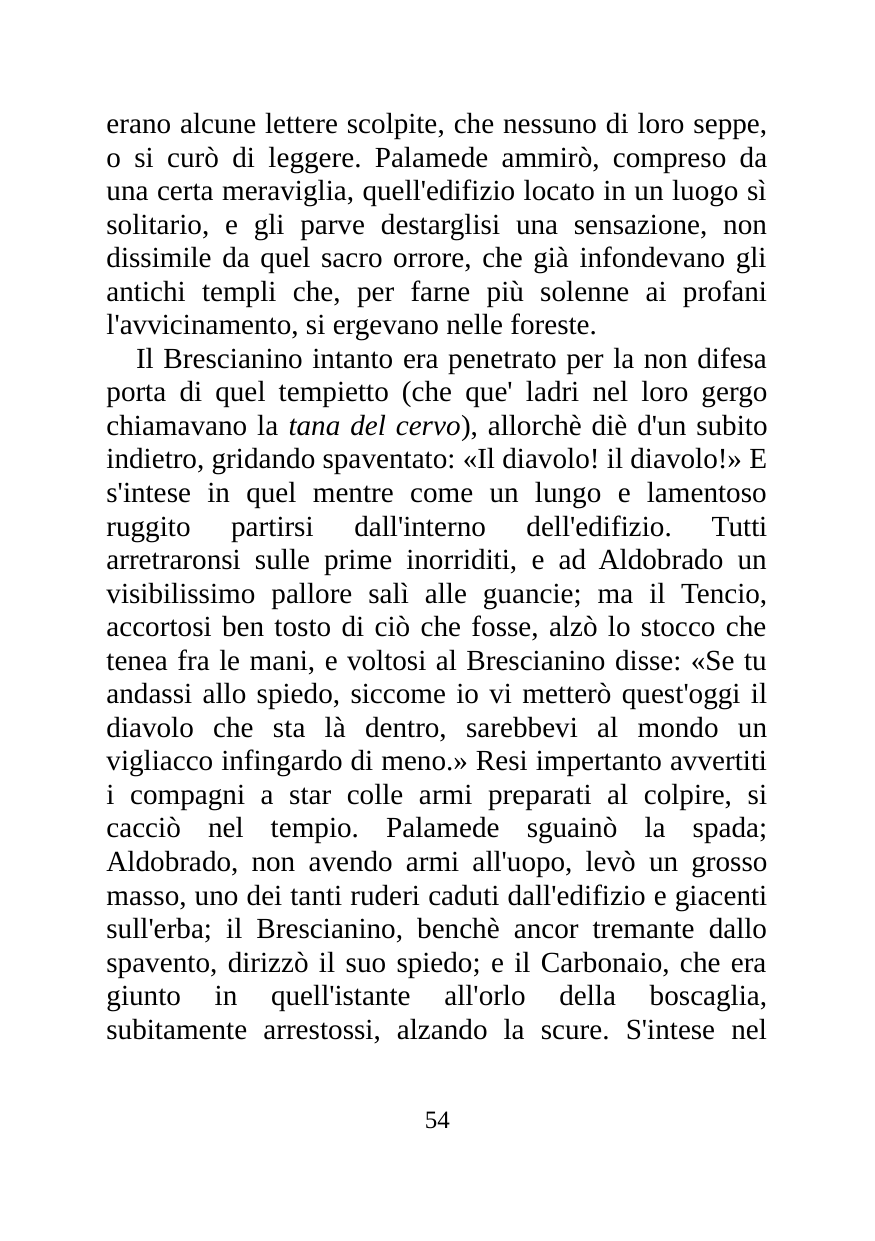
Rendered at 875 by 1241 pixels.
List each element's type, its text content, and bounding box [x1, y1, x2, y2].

text Il Brescianino intanto era penetrato per la non difesa porta di quel tempietto (che que' ladri nel loro gergo chiamavano la tana del cervo), allorchè diè d'un subito indietro, gridando spaventato: «Il diavolo! il diavolo!» E s'intese in quel mentre come un lungo e lamentoso ruggito partirsi dall'interno dell'edifizio. Tutti arretraronsi sulle prime inorriditi, e ad Aldobrado un visibilissimo pallore salì alle guancie; ma il Tencio, accortosi ben tosto di ciò che fosse, alzò lo stocco che tenea fra le mani, e voltosi al Brescianino disse: «Se tu andassi allo spiedo, siccome io vi metterò quest'oggi il diavolo che sta là dentro, sarebbevi al mondo un vigliacco infingardo di meno.» Resi impertanto avvertiti i compagni a star colle armi preparati al colpire, si cacciò nel tempio. Palamede sguainò la spada; Aldobrado, non avendo armi all'uopo, levò un grosso masso, uno dei tanti ruderi caduti dall'edifizio e giacenti sull'erba; il Brescianino, benchè ancor tremante dallo spavento, dirizzò il suo spiedo; e il Carbonaio, che era giunto in quell'istante all'orlo della boscaglia, subitamente arrestossi, alzando la scure. S'intese nel [106, 341, 768, 1045]
text erano alcune lettere scolpite, che nessuno di loro seppe, o si curò di leggere. Palamede ammirò, compreso da una certa meraviglia, quell'edifizio locato in un luogo sì solitario, e gli parve destarglisi una sensazione, non dissimile da quel sacro orrore, che già infondevano gli antichi templi che, per farne più solenne ai profani l'avvicinamento, si ergevano nelle foreste. [106, 106, 768, 341]
